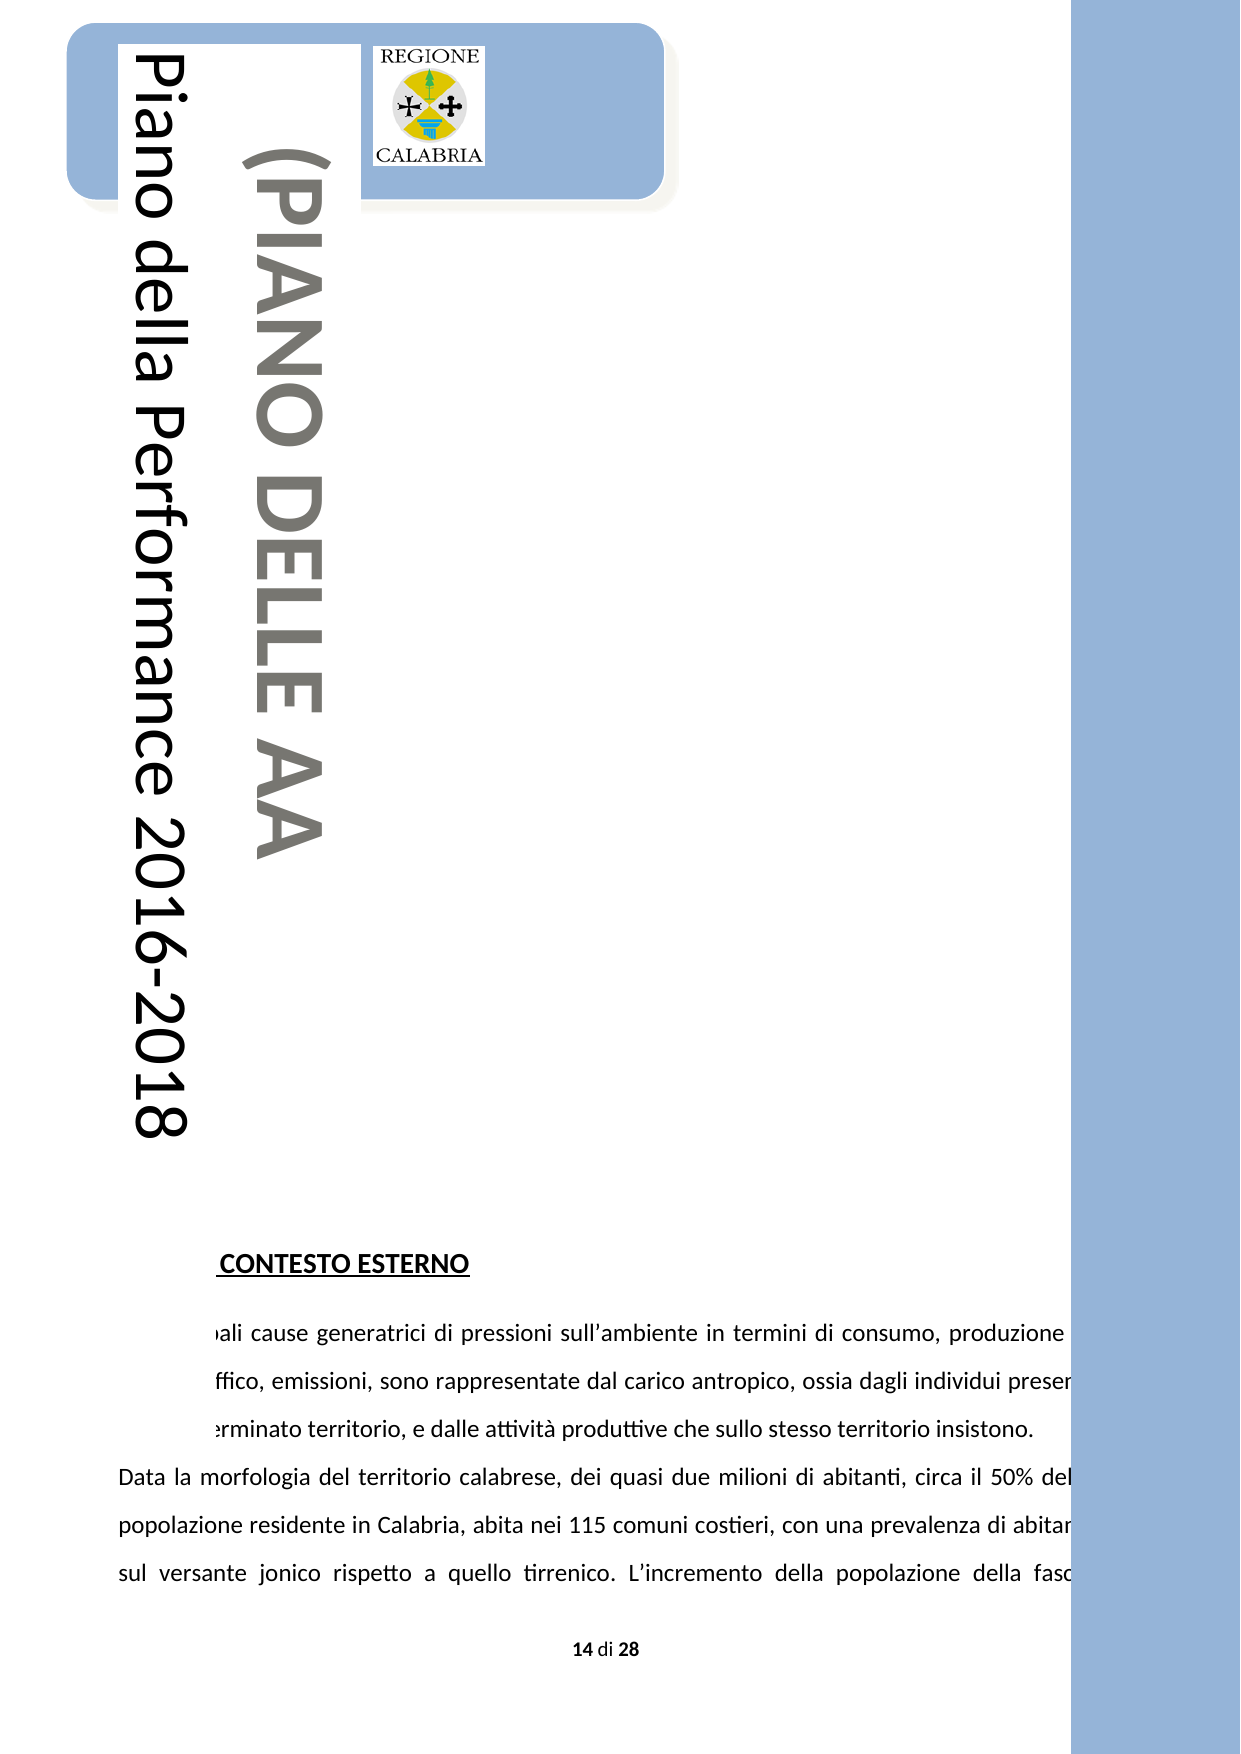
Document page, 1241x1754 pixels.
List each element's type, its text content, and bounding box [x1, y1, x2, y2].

text Le principali cause generatrici di pressioni sull’ambiente in termini di consumo, produzione di rifiuti, traffico, emissioni, sono rappresentate dal carico antropico, ossia dagli individui presenti in un determinato territorio, e dalle attività produttive che sullo stesso territorio insistono. [118, 1303, 1071, 1447]
list IL CONTESTO ESTERNO [216, 1235, 1071, 1283]
text Data la morfologia del territorio calabrese, dei quasi due milioni di abitanti, circa il 50% della popolazione residente in Calabria, abita nei 115 comuni costieri, con una prevalenza di abitanti sul versante jonico rispetto a quello tirrenico. L’incremento della popolazione della fascia costiera segue il fenomeno diffuso a livello nazionale ed in tutto il bacino mediterraneo in quanto interessato da fattori di crescita economica dovuti alla risorsa turistica. A livello di singolo comune, alcuni non sono eccessivamente popolati rispetto alla superficie occupata, altri mostrano densità ragguardevoli. [118, 1447, 1071, 1591]
